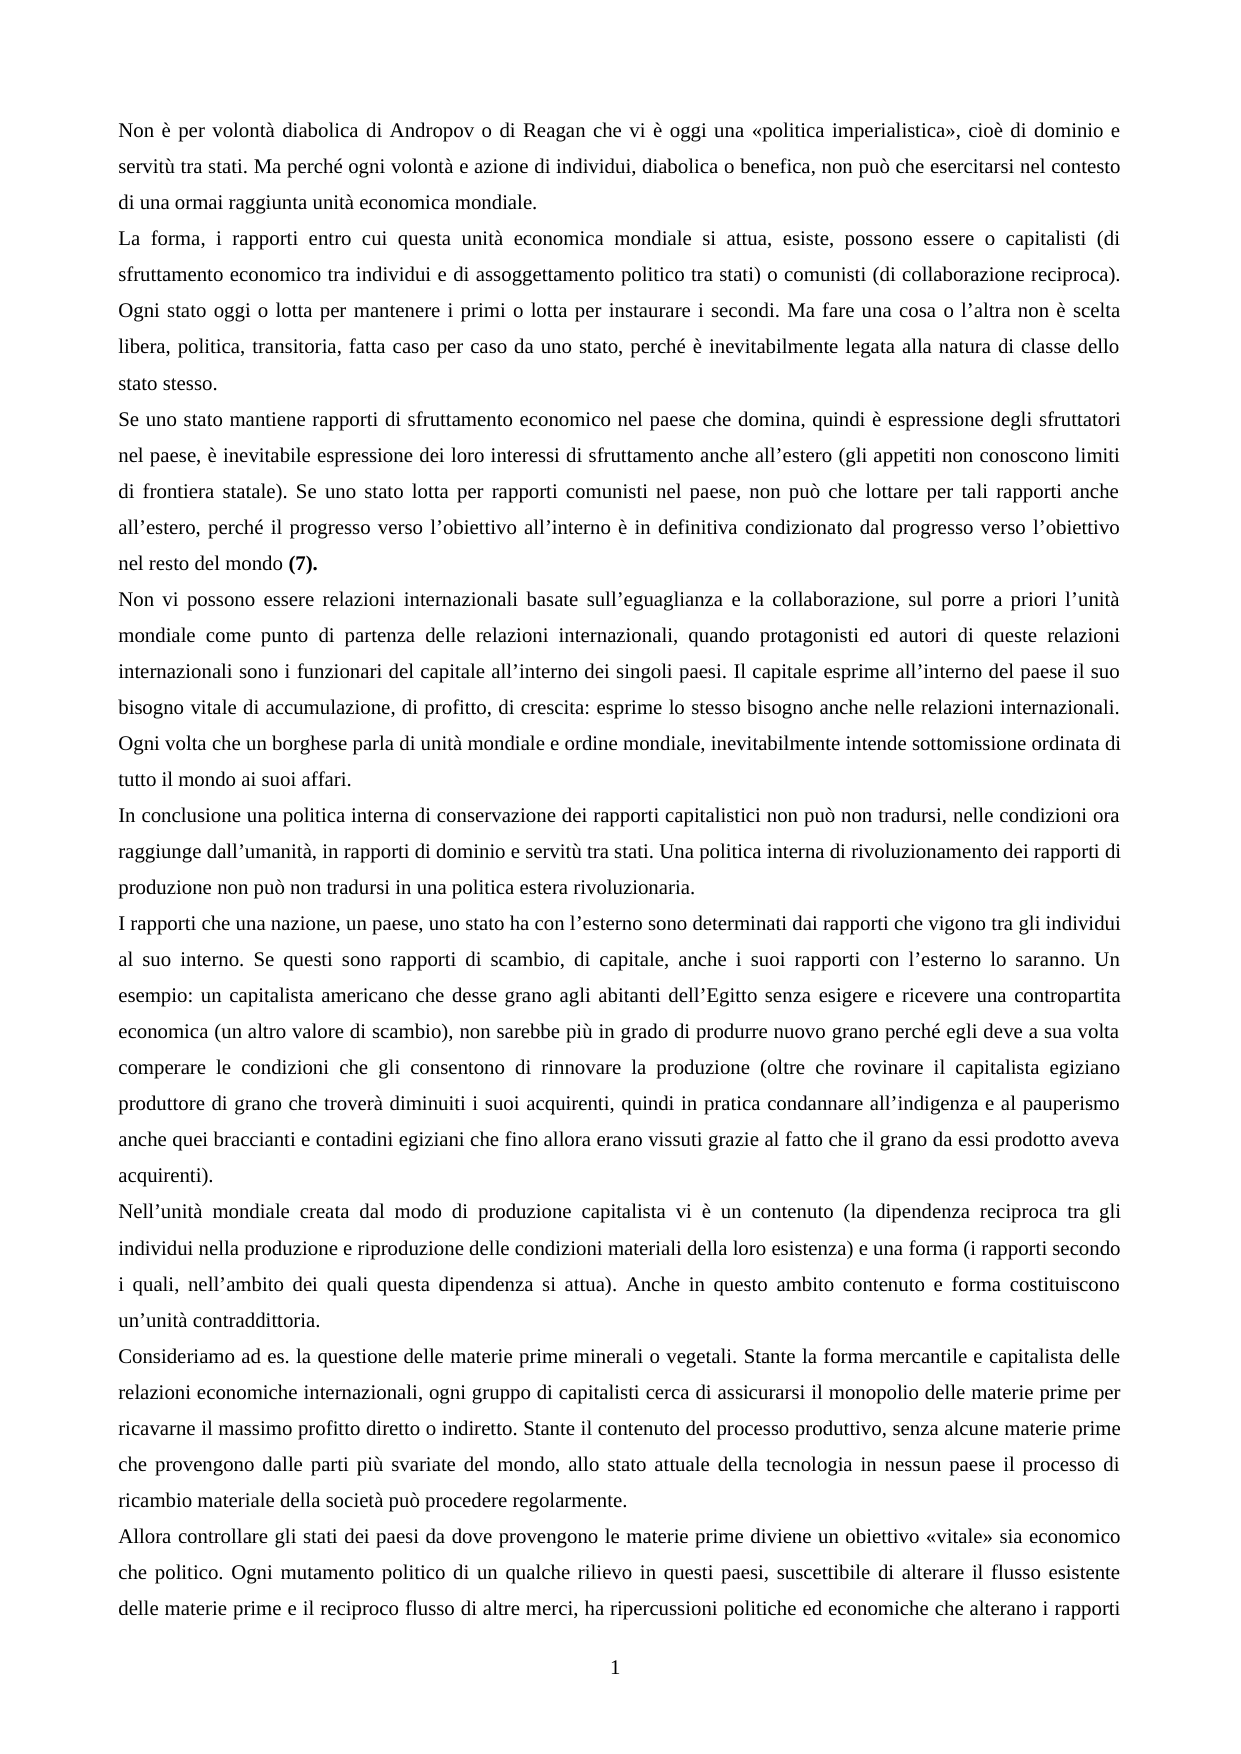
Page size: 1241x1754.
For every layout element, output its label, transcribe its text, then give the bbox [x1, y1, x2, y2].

text I rapporti che una nazione, un paese, uno stato ha con l’esterno sono determinati dai rapporti che vigono tra gli individui al suo interno. Se questi sono rapporti di scambio, di capitale, anche i suoi rapporti con l’esterno lo saranno. Un esempio: un capitalista americano che desse grano agli abitanti dell’Egitto senza esigere e ricevere una contropartita economica (un altro valore di scambio), non sarebbe più in grado di produrre nuovo grano perché egli deve a sua volta comperare le condizioni che gli consentono di rinnovare la produzione (oltre che rovinare il capitalista egiziano produttore di grano che troverà diminuiti i suoi acquirenti, quindi in pratica condannare all’indigenza e al pauperismo anche quei braccianti e contadini egiziani che fino allora erano vissuti grazie al fatto che il grano da essi prodotto aveva acquirenti). [118, 911, 1122, 1187]
text Nell’unità mondiale creata dal modo di produzione capitalista vi è un contenuto (la dipendenza reciproca tra gli individui nella produzione e riproduzione delle condizioni materiali della loro esistenza) e una forma (i rapporti secondo i quali, nell’ambito dei quali questa dipendenza si attua). Anche in questo ambito contenuto e forma costituiscono un’unità contraddittoria. [118, 1199, 1122, 1332]
text Allora controllare gli stati dei paesi da dove provengono le materie prime diviene un obiettivo «vitale» sia economico che politico. Ogni mutamento politico di un qualche rilievo in questi paesi, suscettibile di alterare il flusso esistente delle materie prime e il reciproco flusso di altre merci, ha ripercussioni politiche ed economiche che alterano i rapporti [118, 1524, 1122, 1620]
text Consideriamo ad es. la questione delle materie prime minerali o vegetali. Stante la forma mercantile e capitalista delle relazioni economiche internazionali, ogni gruppo di capitalisti cerca di assicurarsi il monopolio delle materie prime per ricavarne il massimo profitto diretto o indiretto. Stante il contenuto del processo produttivo, senza alcune materie prime che provengono dalle parti più svariate del mondo, allo stato attuale della tecnologia in nessun paese il processo di ricambio materiale della società può procedere regolarmente. [118, 1343, 1122, 1512]
text In conclusione una politica interna di conservazione dei rapporti capitalistici non può non tradursi, nelle condizioni ora raggiunge dall’umanità, in rapporti di dominio e servitù tra stati. Una politica interna di rivoluzionamento dei rapporti di produzione non può non tradursi in una politica estera rivoluzionaria. [118, 803, 1122, 899]
text Non è per volontà diabolica di Andropov o di Reagan che vi è oggi una «politica imperialistica», cioè di dominio e servitù tra stati. Ma perché ogni volontà e azione di individui, diabolica o benefica, non può che esercitarsi nel contesto di una ormai raggiunta unità economica mondiale. [118, 118, 1122, 214]
text Se uno stato mantiene rapporti di sfruttamento economico nel paese che domina, quindi è espressione degli sfruttatori nel paese, è inevitabile espressione dei loro interessi di sfruttamento anche all’estero (gli appetiti non conoscono limiti di frontiera statale). Se uno stato lotta per rapporti comunisti nel paese, non può che lottare per tali rapporti anche all’estero, perché il progresso verso l’obiettivo all’interno è in definitiva condizionato dal progresso verso l’obiettivo nel resto del mondo (7). [118, 406, 1122, 575]
text La forma, i rapporti entro cui questa unità economica mondiale si attua, esiste, possono essere o capitalisti (di sfruttamento economico tra individui e di assoggettamento politico tra stati) o comunisti (di collaborazione reciproca). Ogni stato oggi o lotta per mantenere i primi o lotta per instaurare i secondi. Ma fare una cosa o l’altra non è scelta libera, politica, transitoria, fatta caso per caso da uno stato, perché è inevitabilmente legata alla natura di classe dello stato stesso. [118, 226, 1122, 394]
text Non vi possono essere relazioni internazionali basate sull’eguaglianza e la collaborazione, sul porre a priori l’unità mondiale come punto di partenza delle relazioni internazionali, quando protagonisti ed autori di queste relazioni internazionali sono i funzionari del capitale all’interno dei singoli paesi. Il capitale esprime all’interno del paese il suo bisogno vitale di accumulazione, di profitto, di crescita: esprime lo stesso bisogno anche nelle relazioni internazionali. Ogni volta che un borghese parla di unità mondiale e ordine mondiale, inevitabilmente intende sottomissione ordinata di tutto il mondo ai suoi affari. [118, 587, 1122, 791]
